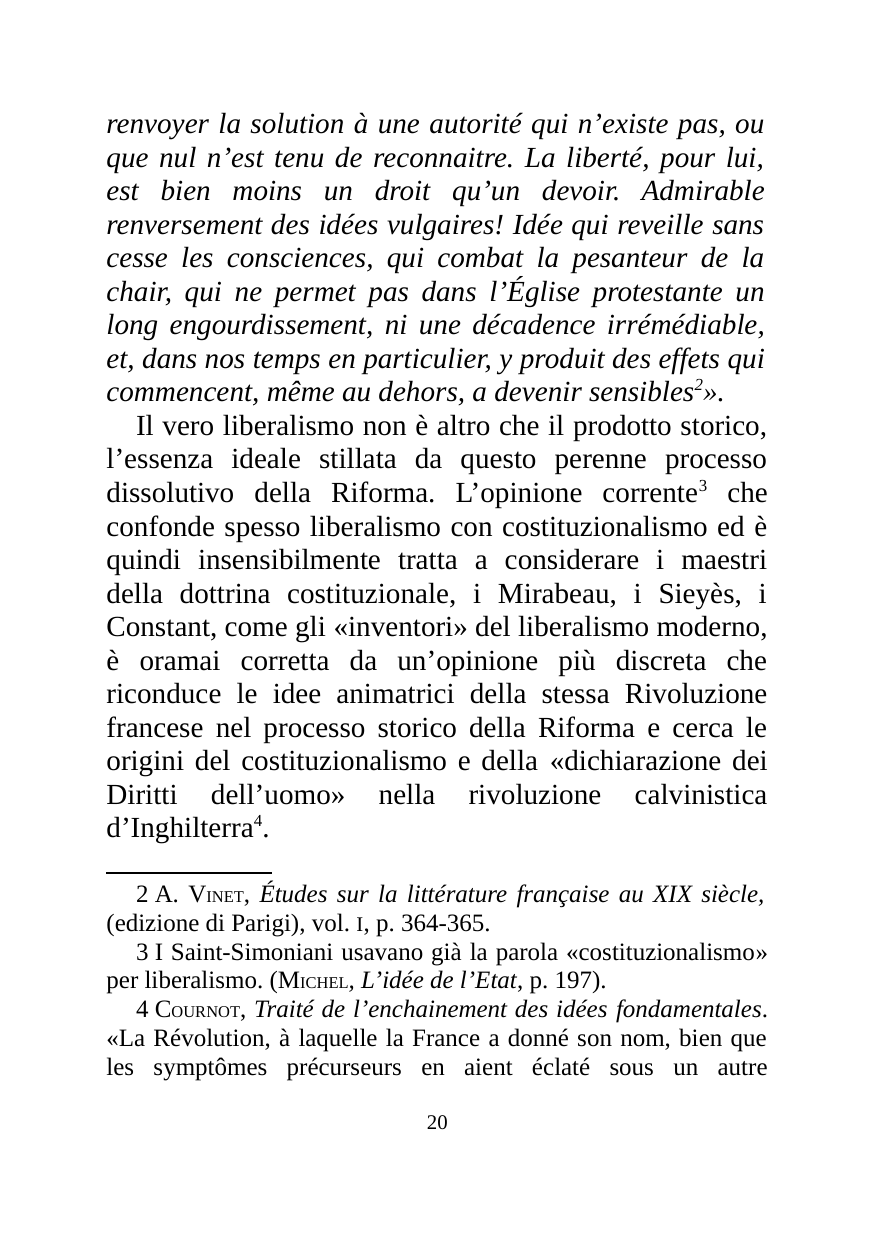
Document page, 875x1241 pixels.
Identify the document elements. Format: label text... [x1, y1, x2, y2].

text I Saint-Simoniani usavano già la parola «costituzionalismo» per liberalismo. (Michel, L’idée de l’Etat, p. 197). [106, 937, 768, 994]
text renvoyer la solution à une autorité qui n’existe pas, ou que nul n’est tenu de reconnaitre. La liberté, pour lui, est bien moins un droit qu’un devoir. Admirable renversement des idées vulgaires! Idée qui reveille sans cesse les consciences, qui combat la pesanteur de la chair, qui ne permet pas dans l’Église protestante un long engourdissement, ni une décadence irrémédiable, et, dans nos temps en particulier, y produit des effets qui commencent, même au dehors, a devenir sensibles». [106, 106, 768, 408]
text Il vero liberalismo non è altro che il prodotto storico, l’essenza ideale stillata da questo perenne processo dissolutivo della Riforma. L’opinione corrente che confonde spesso liberalismo con costituzionalismo ed è quindi insensibilmente tratta a considerare i maestri della dottrina costituzionale, i Mirabeau, i Sieyès, i Constant, come gli «inventori» del liberalismo moderno, è oramai corretta da un’opinione più discreta che riconduce le idee animatrici della stessa Rivoluzione francese nel processo storico della Riforma e cerca le origini del costituzionalismo e della «dichiarazione dei Diritti dell’uomo» nella rivoluzione calvinistica d’Inghilterra. [106, 408, 768, 844]
text A. Vinet, Études sur la littérature française au XIX siècle, (edizione di Parigi), vol. I, p. 364-365. [106, 879, 768, 937]
text Cournot, Traité de l’enchainement des idées fondamentales. «La Révolution, à laquelle la France a donné son nom, bien que les symptômes précurseurs en aient éclaté sous un autre [106, 994, 768, 1080]
